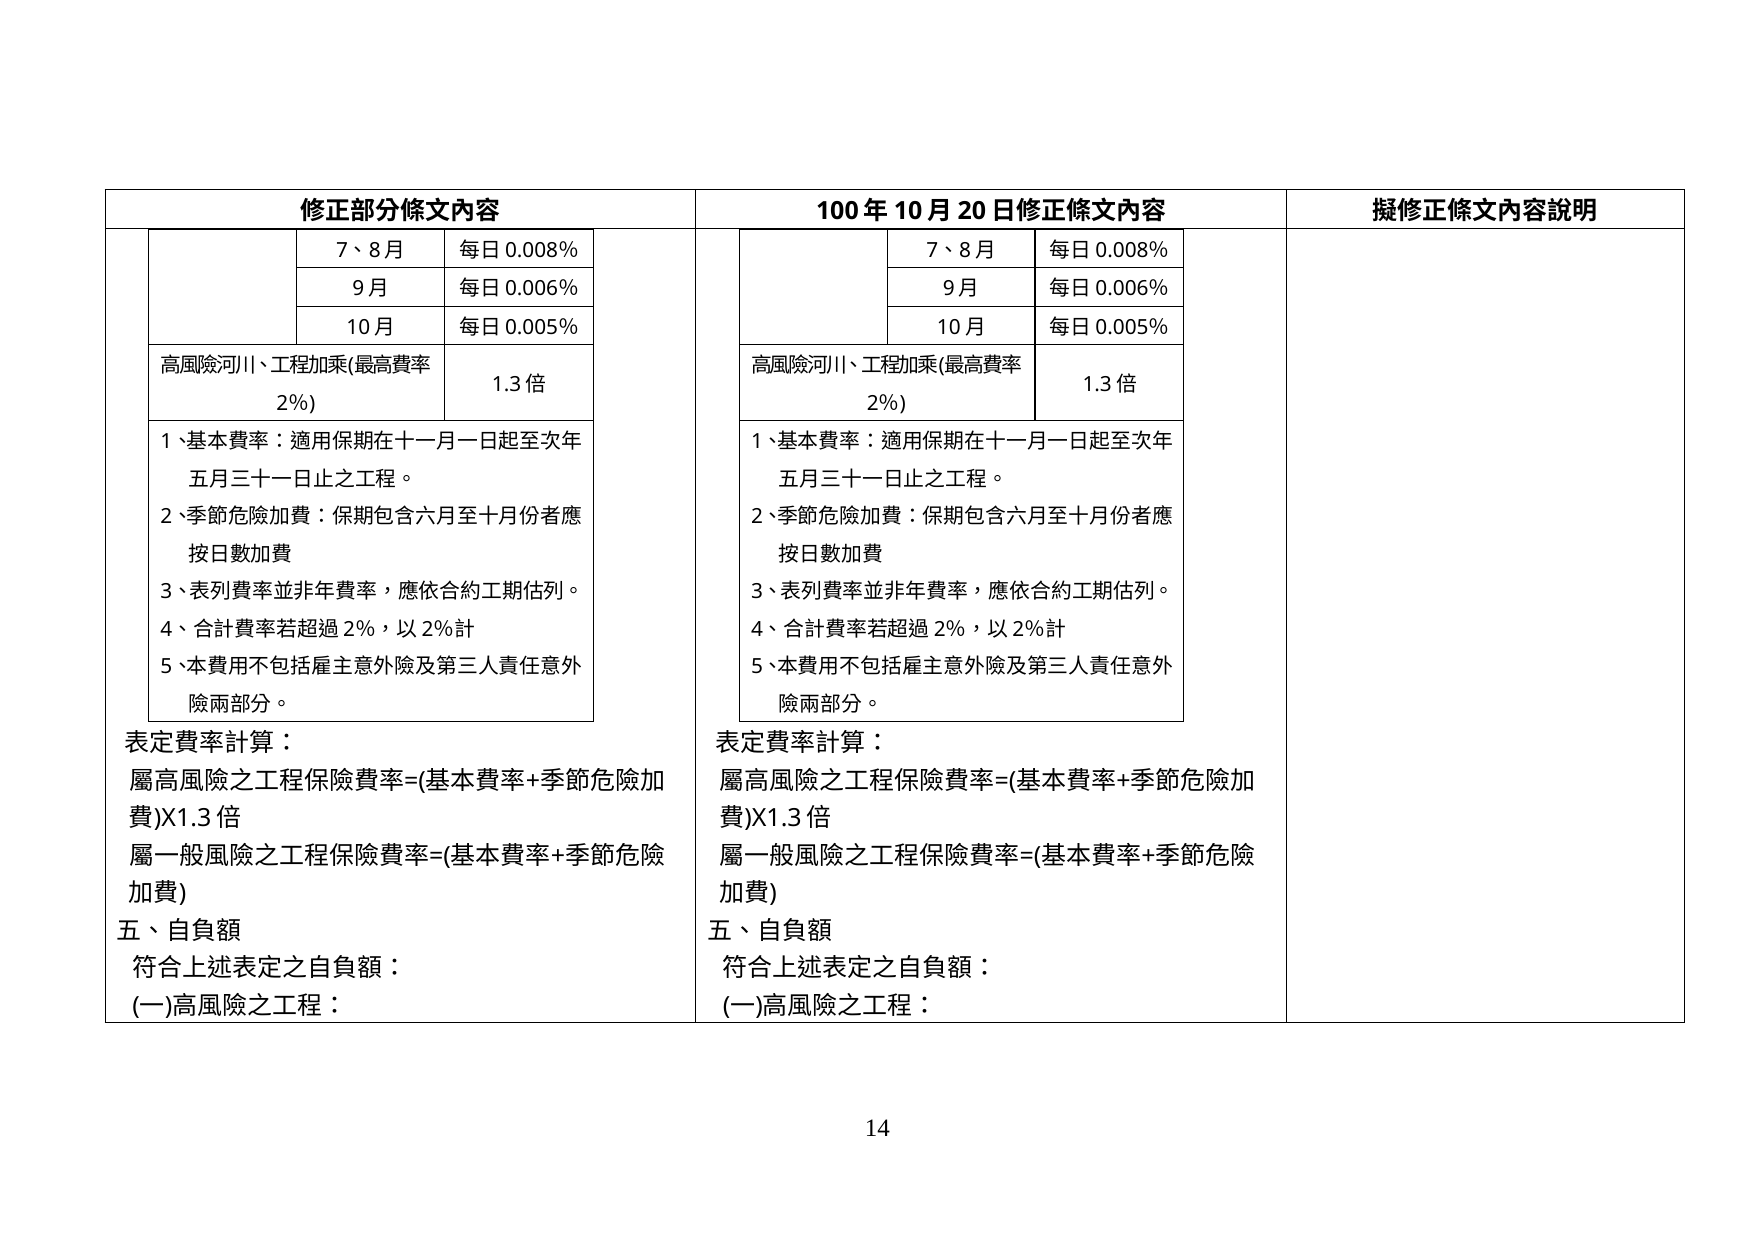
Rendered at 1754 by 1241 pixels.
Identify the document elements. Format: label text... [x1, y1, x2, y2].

table_cell [740, 230, 887, 344]
table_cell 每日0.006％ [1036, 268, 1183, 306]
table_cell 1、基本費率：適用保期在十一月一日起至次年五月三十一日止之工程。 2、季節危險加費：保期包含六月至十月份者應按日數加費 3、表列費率並非年費率，應依合約工期估列。 4、合計費率若超過2％，以2％計 5、本費用不包括雇主意外險及第三人責任意外險兩部分。 [149, 421, 593, 721]
table_cell 9月 [888, 268, 1034, 306]
table_cell [149, 230, 296, 344]
table_header 擬修正條文內容說明 [1287, 190, 1684, 227]
table_cell 7、8月 [888, 230, 1034, 267]
table_cell 每日0.008％ [1036, 230, 1183, 267]
table_cell 每日0.005％ [1036, 307, 1183, 344]
table_cell 表定費率計算： 屬高風險之工程保險費率=(基本費率+季節危險加費)X1.3倍 屬一般風險之工程保險費率=(基本費率+季節危險加費) 五、自負額 符合上述表定之自負額： (一)高風險之工程： [696, 229, 1286, 1022]
table_cell 每日0.005％ [445, 307, 593, 344]
table_cell [1287, 229, 1684, 1022]
table_cell 10月 [888, 307, 1034, 344]
table_cell 1.3倍 [1036, 345, 1183, 420]
table_cell 高風險河川、工程加乘(最高費率2％) [149, 345, 444, 420]
table_cell 10月 [297, 307, 444, 344]
table_cell 每日0.008％ [445, 230, 593, 267]
table_cell 1.3倍 [445, 345, 593, 420]
table_header 修正部分條文內容 [106, 190, 695, 227]
table_header 100年10月20日修正條文內容 [696, 190, 1286, 227]
table_cell 表定費率計算： 屬高風險之工程保險費率=(基本費率+季節危險加費)X1.3倍 屬一般風險之工程保險費率=(基本費率+季節危險加費) 五、自負額 符合上述表定之自負額： (一)高風險之工程： [106, 229, 695, 1022]
table_cell 1、基本費率：適用保期在十一月一日起至次年五月三十一日止之工程。 2、季節危險加費：保期包含六月至十月份者應按日數加費 3、表列費率並非年費率，應依合約工期估列。 4、合計費率若超過2％，以2％計 5、本費用不包括雇主意外險及第三人責任意外險兩部分。 [740, 421, 1183, 721]
table_cell 7、8月 [297, 230, 444, 267]
table_cell 9月 [297, 268, 444, 306]
table_cell 每日0.006％ [445, 268, 593, 306]
table_cell 高風險河川、工程加乘(最高費率2％) [740, 345, 1034, 420]
